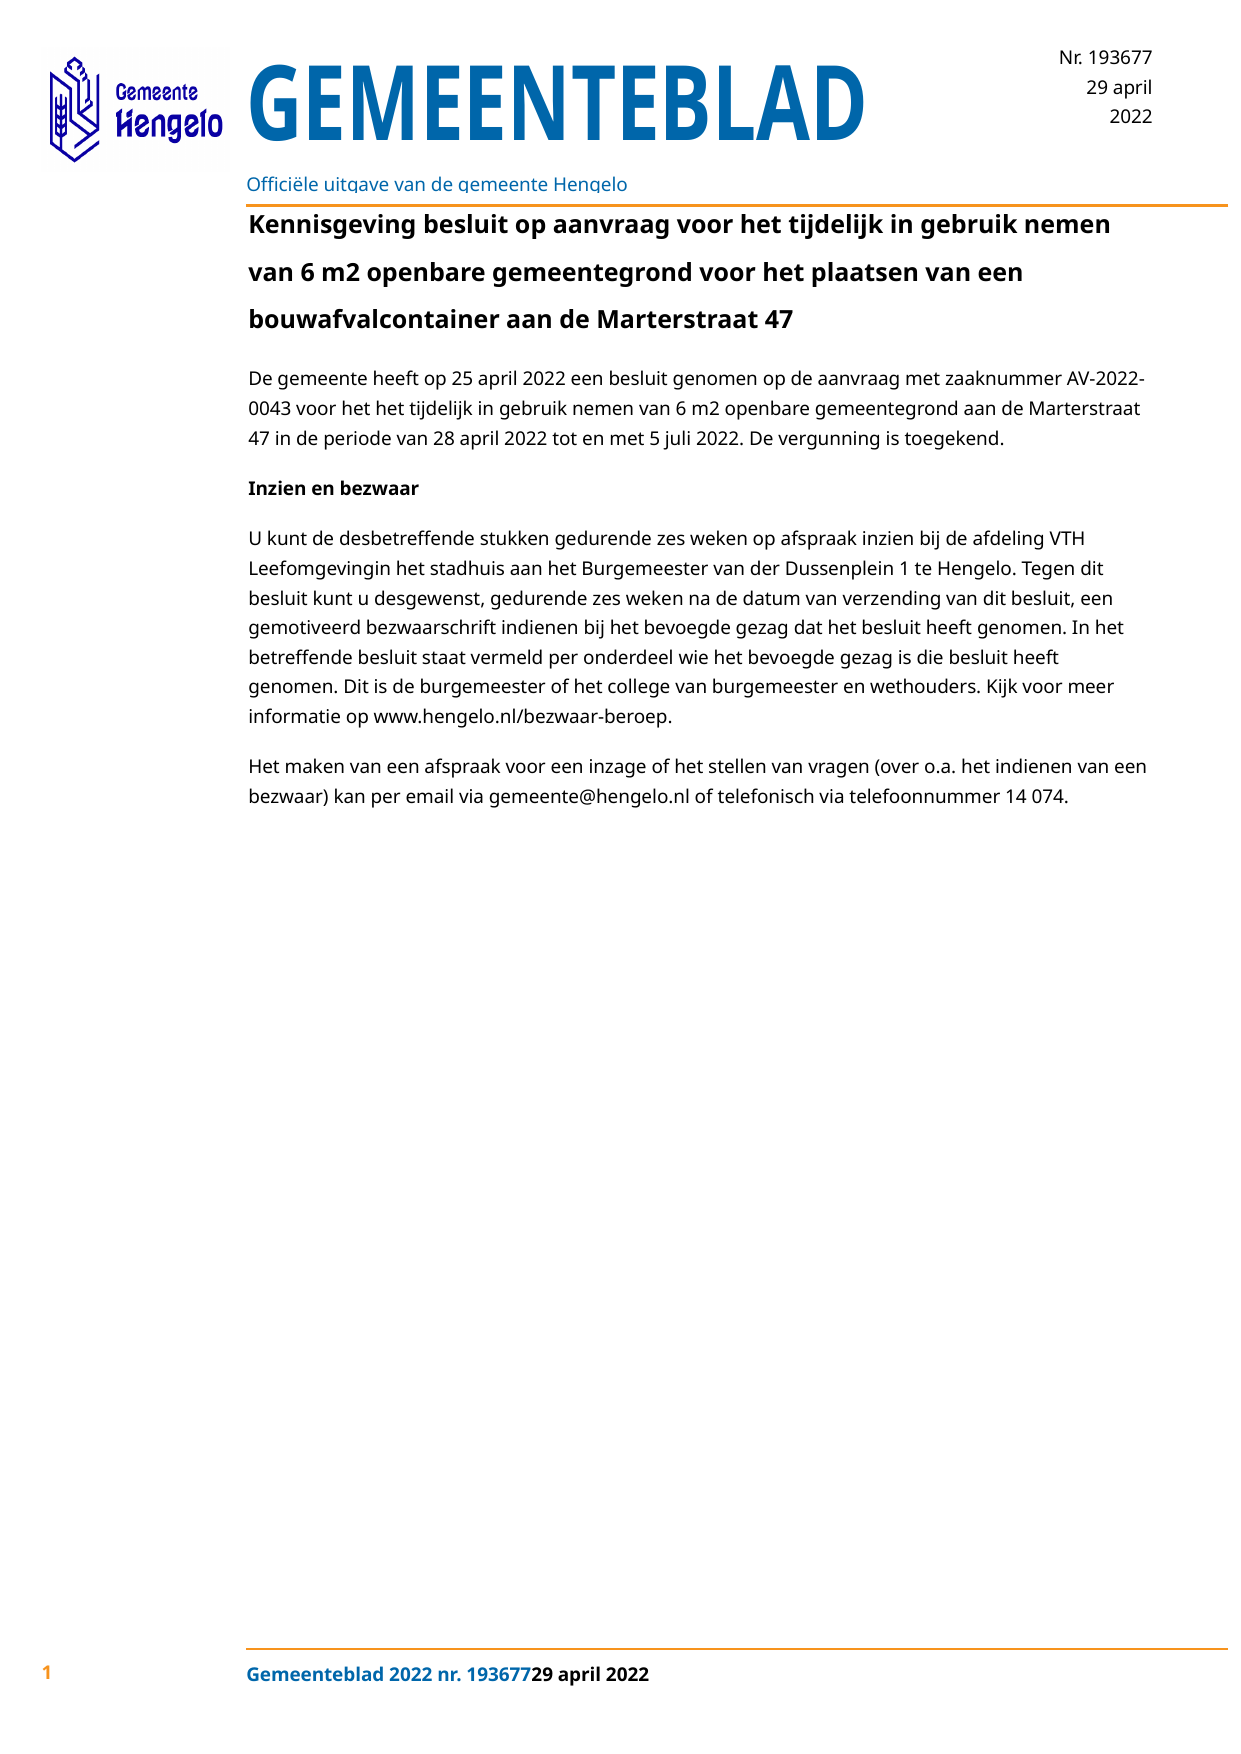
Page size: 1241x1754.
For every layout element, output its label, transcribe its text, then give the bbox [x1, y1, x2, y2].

text De gemeente heeft op 25 april 2022 een besluit genomen op de aanvraag met zaaknummer AV-2022-0043 voor het het tijdelijk in gebruik nemen van 6 m2 openbare gemeentegrond aan de Marterstraat 47 in de periode van 28 april 2022 tot en met 5 juli 2022. De vergunning is toegekend. [248, 366, 1152, 450]
text Kennisgeving besluit op aanvraag voor het tijdelijk in gebruik nemen van 6 m2 openbare gemeentegrond voor het plaatsen van een bouwafvalcontainer aan de Marterstraat 47 [248, 207, 1152, 336]
text Inzien en bezwaar [248, 475, 1152, 501]
text U kunt de desbetreffende stukken gedurende zes weken op afspraak inzien bij de afdeling VTH Leefomgevingin het stadhuis aan het Burgemeester van der Dussenplein 1 te Hengelo. Tegen dit besluit kunt u desgewenst, gedurende zes weken na de datum van verzending van dit besluit, een gemotiveerd bezwaarschrift indienen bij het bevoegde gezag dat het besluit heeft genomen. In het betreffende besluit staat vermeld per onderdeel wie het bevoegde gezag is die besluit heeft genomen. Dit is de burgemeester of het college van burgemeester en wethouders. Kijk voor meer informatie op www.hengelo.nl/bezwaar-beroep. [248, 526, 1152, 729]
text Het maken van een afspraak voor een inzage of het stellen van vragen (over o.a. het indienen van een bezwaar) kan per email via gemeente@hengelo.nl of telefonisch via telefoonnummer 14 074. [248, 753, 1152, 809]
picture [41, 47, 231, 172]
